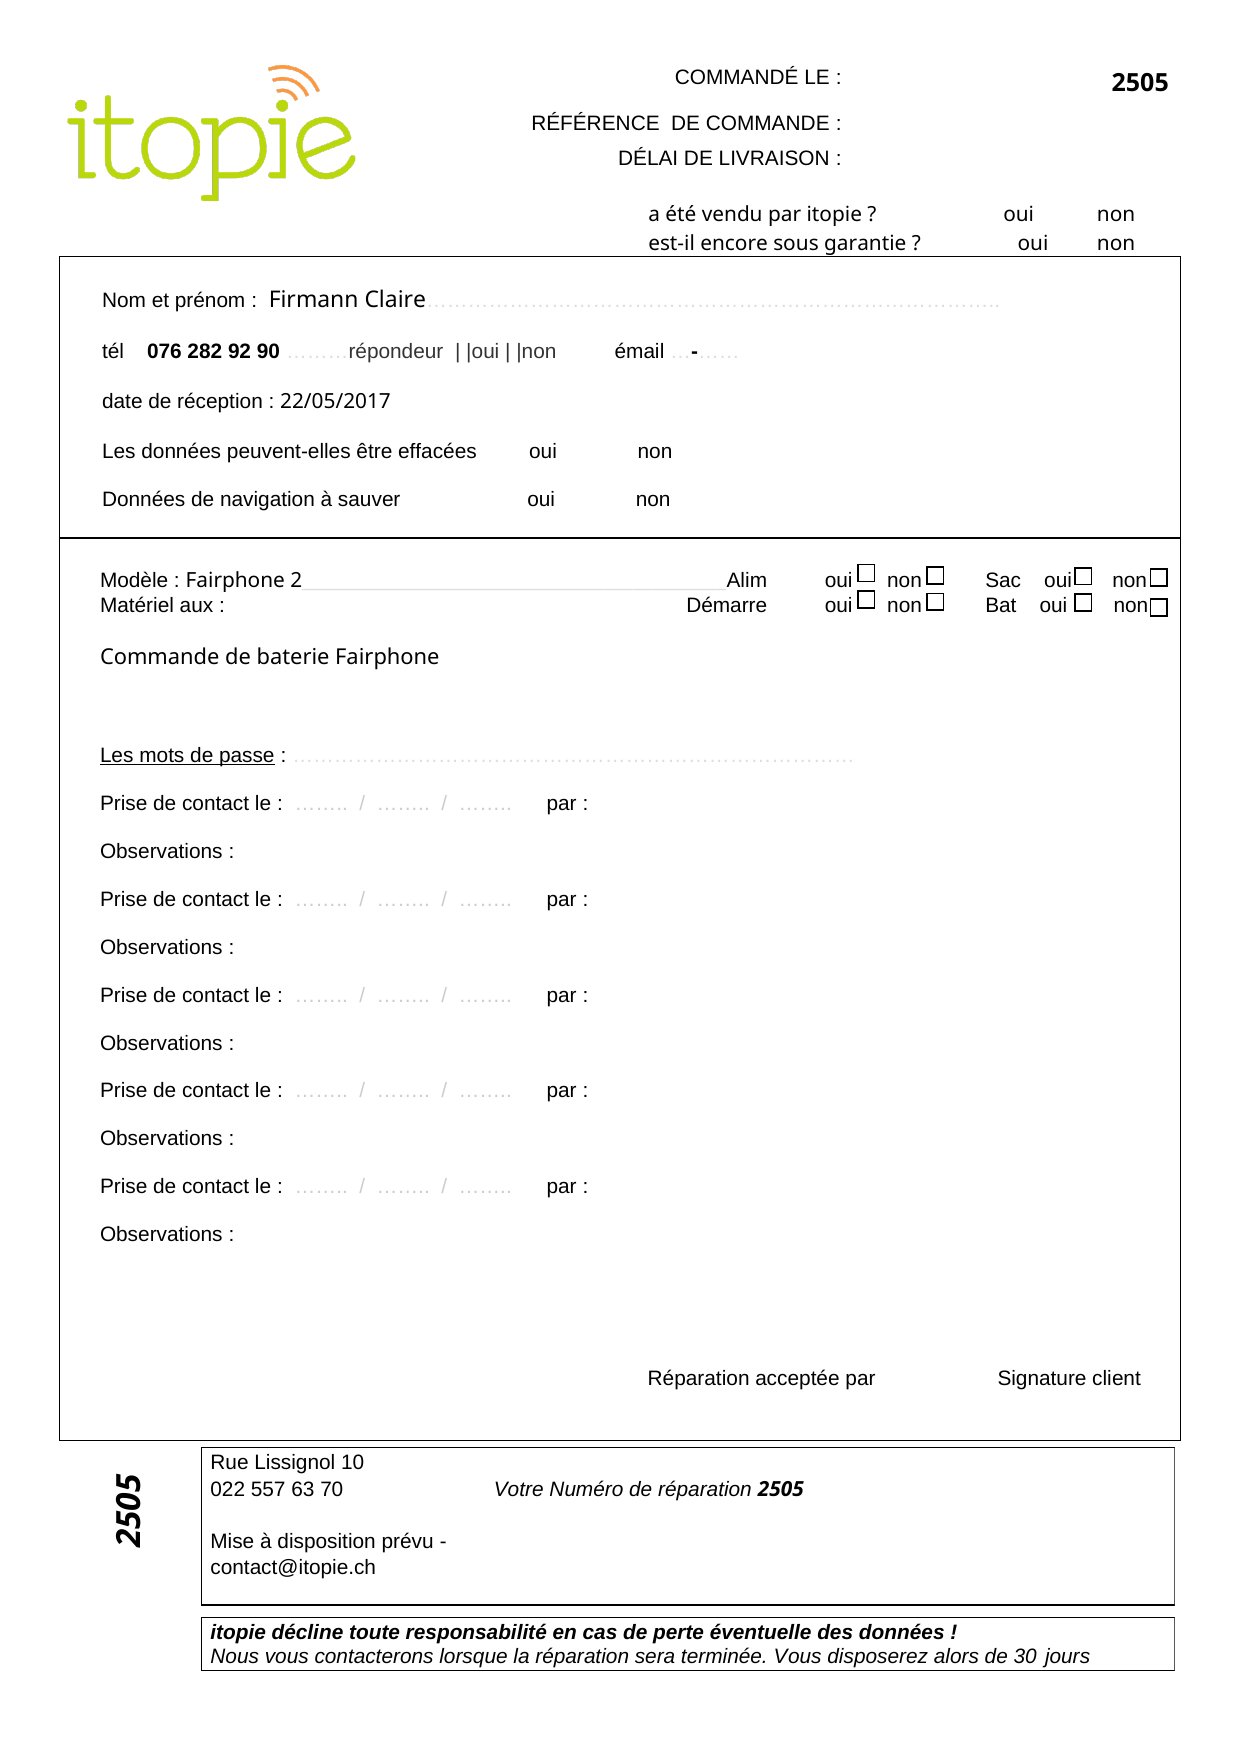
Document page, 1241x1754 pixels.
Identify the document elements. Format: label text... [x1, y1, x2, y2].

table_header 2505 [847, 59, 1180, 104]
text Prise de contact le : …….. / …….. / …….. par : [60, 788, 1180, 815]
text a été vendu par itopie ? oui non [59, 199, 1181, 228]
text Observations : [60, 1123, 1180, 1150]
text Commande de baterie Fairphone [60, 638, 1180, 671]
text Observations : [60, 1219, 1180, 1246]
text Observations : [60, 836, 1180, 863]
text Données de navigation à sauver oui non [60, 484, 1180, 511]
text Prise de contact le : …….. / …….. / …….. par : [60, 883, 1180, 911]
text Les mots de passe : ……………………………………………………………………… [60, 740, 1180, 767]
table_cell [847, 105, 1180, 140]
text Modèle : Fairphone 2 Alim oui non Sac oui non [879, 562, 925, 590]
text date de réception : 22/05/2017 [60, 383, 1180, 415]
table_cell DÉLAI DE LIVRAISON : [490, 140, 847, 175]
text Matériel aux : Démarre oui non Bat oui non [60, 590, 1180, 617]
table_header 2505 [59, 1441, 195, 1677]
table_cell RÉFÉRENCE DE COMMANDE : [490, 105, 847, 140]
picture [67, 65, 356, 201]
text Prise de contact le : …….. / …….. / …….. par : [60, 1171, 1180, 1198]
text Prise de contact le : …….. / …….. / …….. par : [60, 979, 1180, 1006]
text Les données peuvent-elles être effacées oui non [60, 436, 1180, 463]
text tél 076 282 92 90 ………répondeur | |oui | |non émail …-…… [60, 335, 1180, 362]
text Observations : [60, 931, 1180, 958]
text Nom et prénom : Firmann Claire……………………………………………………………………….. [60, 280, 1180, 314]
text Observations : [60, 1027, 1180, 1054]
text est-il encore sous garantie ? oui non [59, 228, 1181, 256]
text Prise de contact le : …….. / …….. / …….. par : [60, 1075, 1180, 1102]
text Modèle : Fairphone 2 Alim oui non Sac oui non [60, 562, 856, 590]
text Réparation acceptée par Signature client [60, 1363, 1180, 1390]
table_header Rue Lissignol 10 022 557 63 70 Votre Numéro de réparation 2505 Mise à disposition prévu - contact@itopie.ch [195, 1441, 1180, 1611]
text Modèle : Fairphone 2 Alim oui non Sac oui non [948, 562, 1180, 590]
table_cell itopie décline toute responsabilité en cas de perte éventuelle des données ! Nous vous contacterons lorsque la réparation sera terminée. Vous disposerez alors de 30 jours [195, 1611, 1180, 1677]
table_header COMMANDÉ LE : [490, 59, 847, 104]
table_cell [847, 140, 1180, 175]
